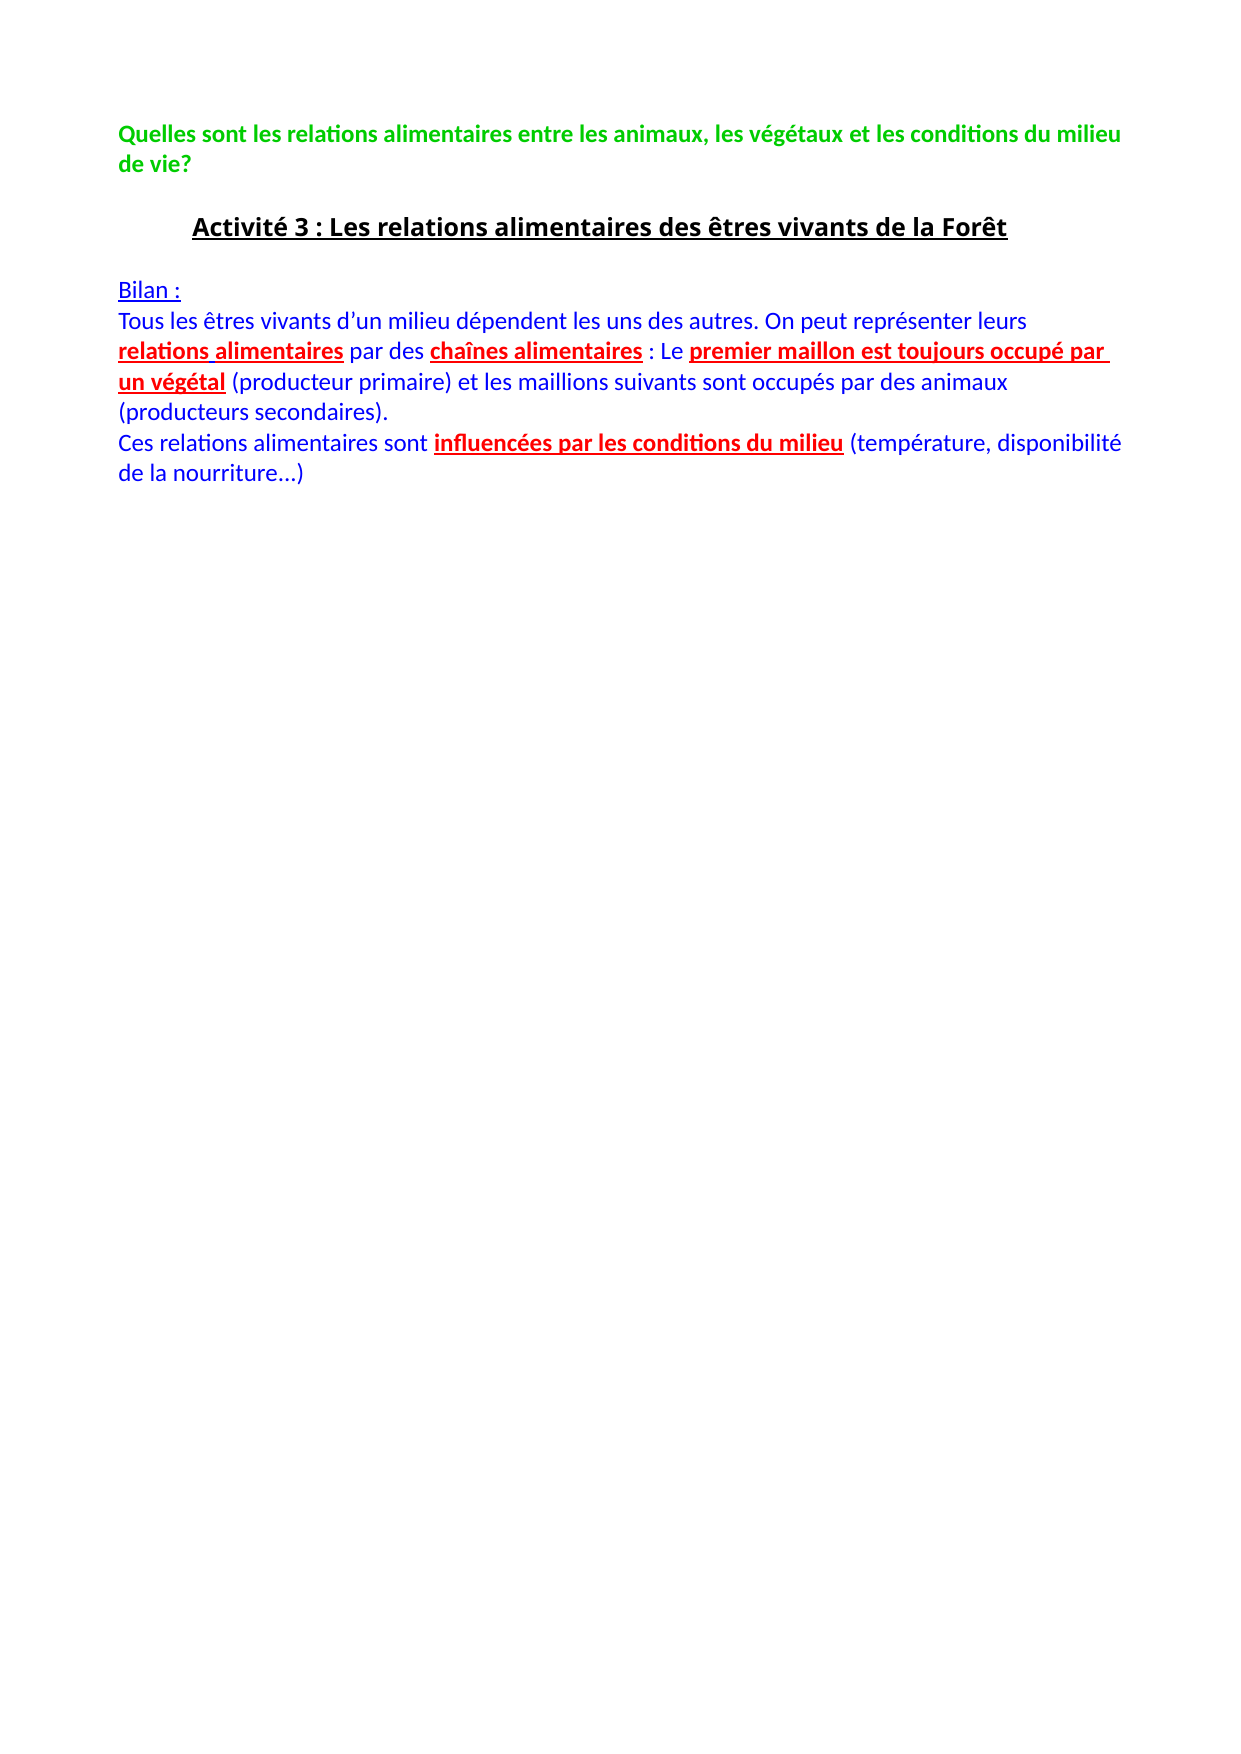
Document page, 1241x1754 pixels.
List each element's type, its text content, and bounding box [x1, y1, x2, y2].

text Quelles sont les relations alimentaires entre les animaux, les végétaux et les conditions du milieu de vie? [118, 118, 1122, 179]
text Tous les êtres vivants d’un milieu dépendent les uns des autres. On peut représenter leurs relations alimentaires par des chaînes alimentaires : Le premier maillon est toujours occupé par un végétal (producteur primaire) et les maillions suivants sont occupés par des animaux (producteurs secondaires). [118, 305, 1122, 427]
text Ces relations alimentaires sont influencées par les conditions du milieu (température, disponibilité de la nourriture...) [118, 427, 1122, 488]
text Bilan : [118, 274, 1122, 305]
text Activité 3 : Les relations alimentaires des êtres vivants de la Forêt [118, 210, 1122, 244]
